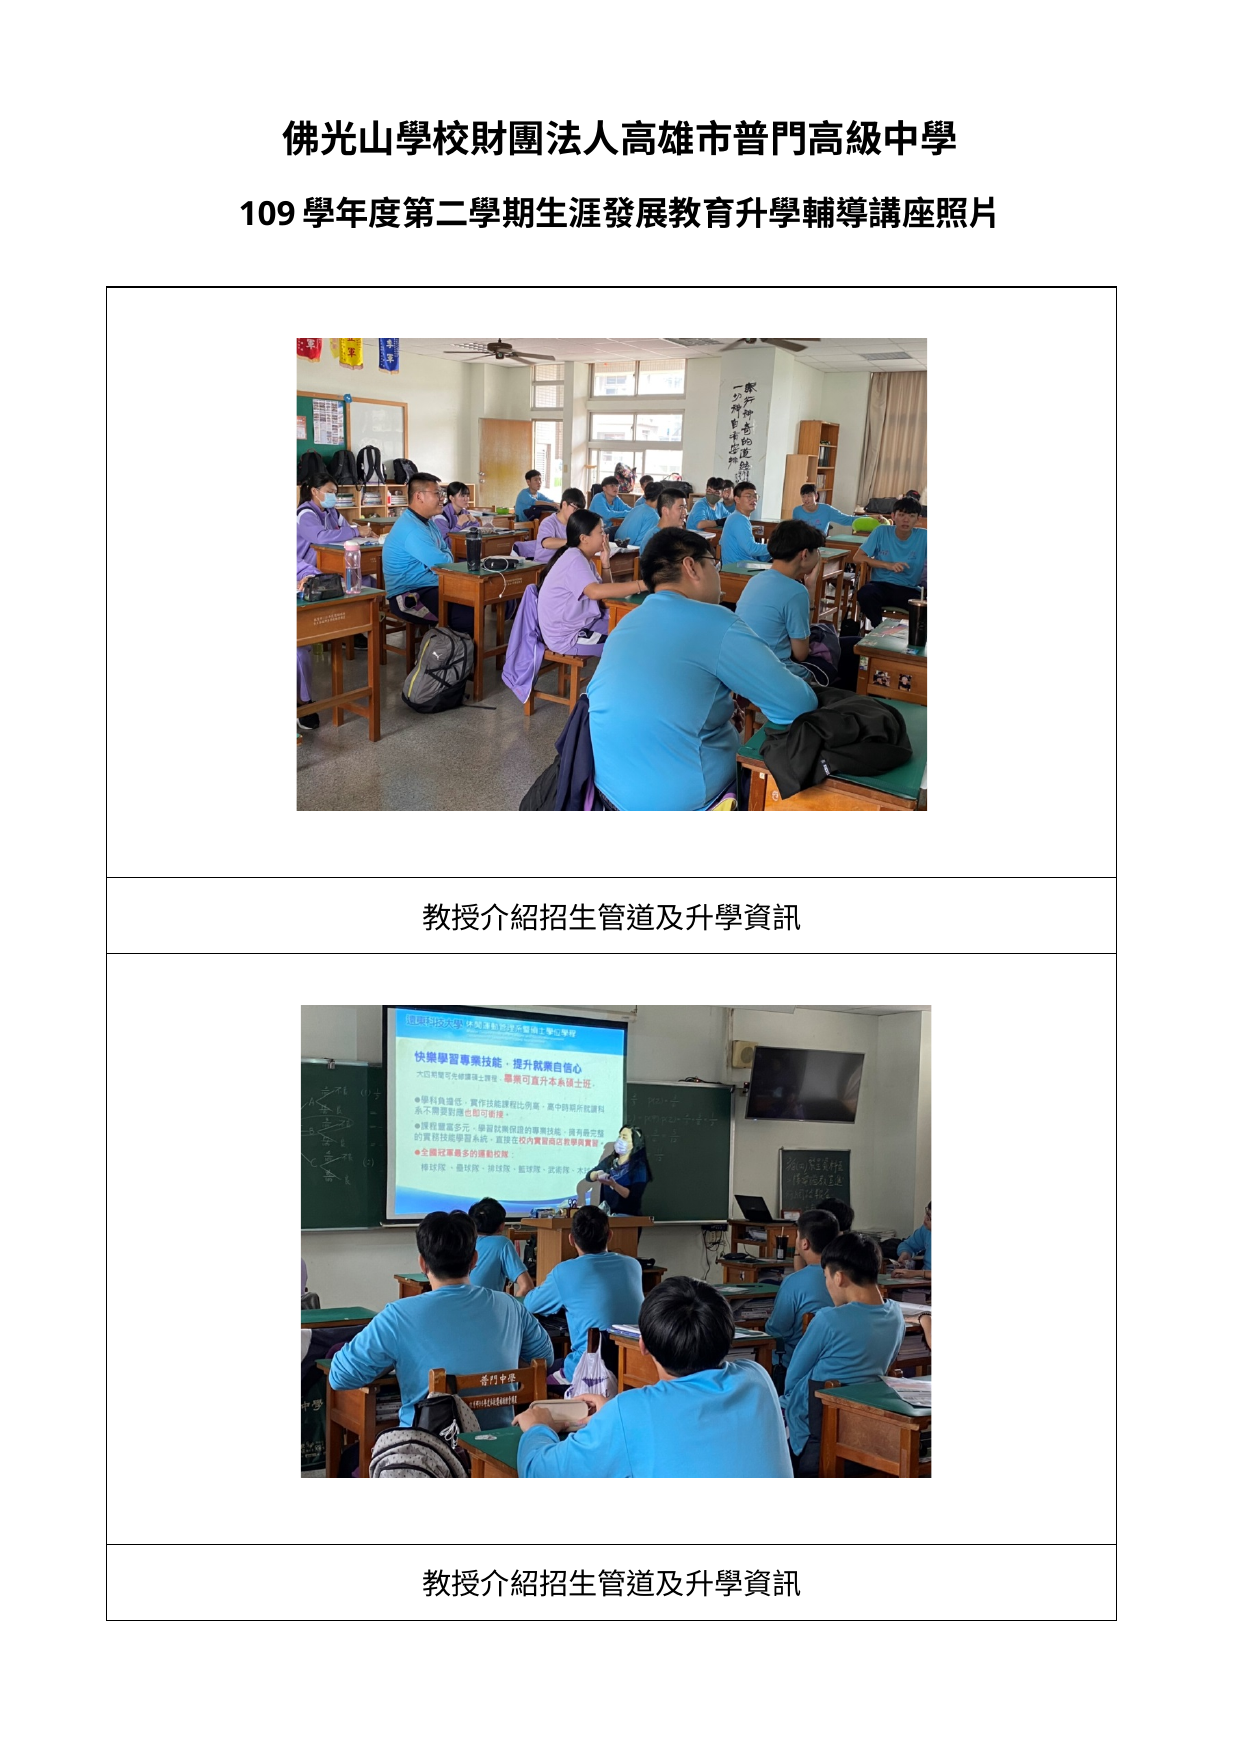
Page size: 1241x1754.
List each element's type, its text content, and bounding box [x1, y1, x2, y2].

text 109學年度第二學期生涯發展教育升學輔導講座照片 [118, 174, 1122, 249]
picture [296, 338, 928, 811]
table_header [107, 288, 1116, 877]
table_cell 教授介紹招生管道及升學資訊 [107, 878, 1116, 953]
text 佛光山學校財團法人高雄市普門高級中學 [118, 99, 1122, 174]
table_cell 教授介紹招生管道及升學資訊 [107, 1545, 1116, 1619]
picture [300, 1005, 932, 1478]
table_cell [107, 954, 1116, 1543]
